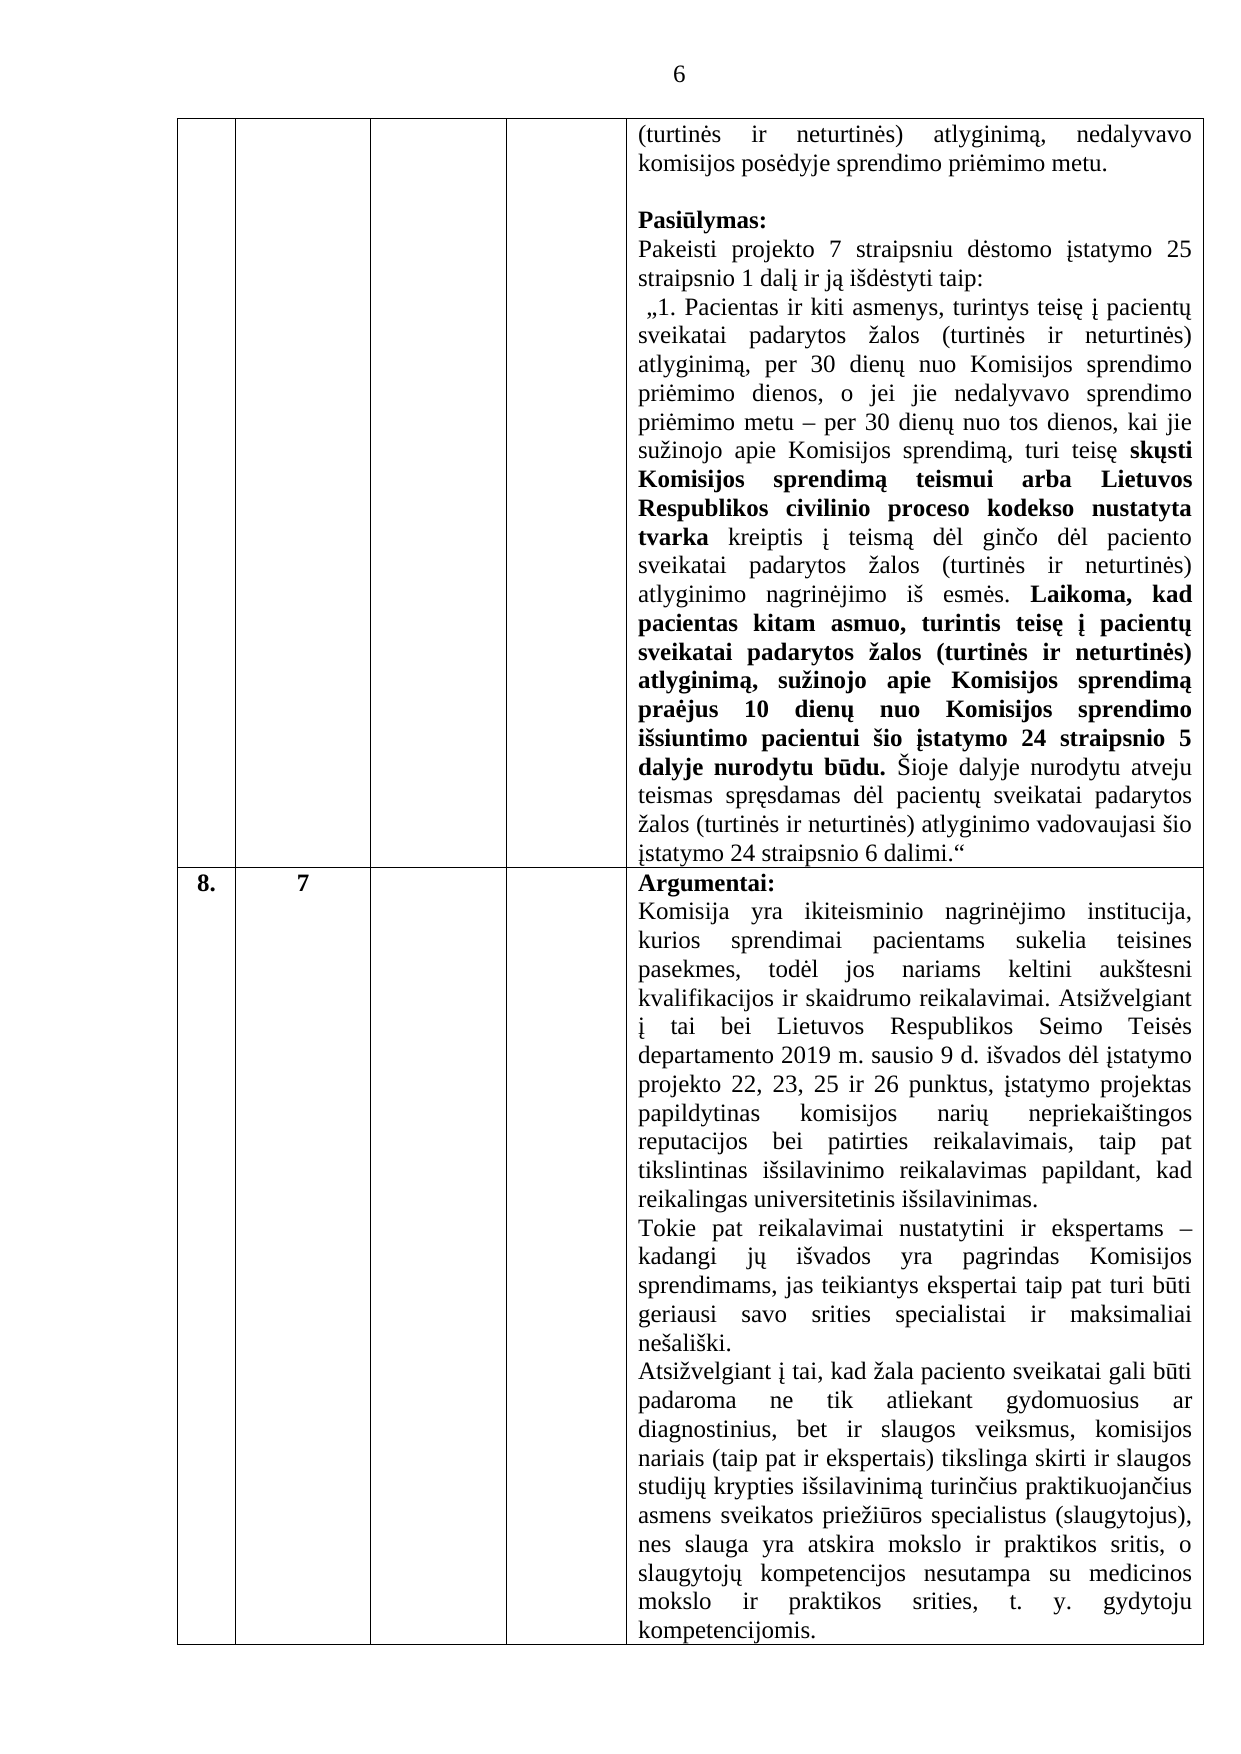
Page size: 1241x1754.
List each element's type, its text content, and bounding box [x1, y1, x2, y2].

table_cell 8. [178, 868, 235, 1644]
table_cell [371, 868, 506, 1644]
table_cell [178, 119, 235, 867]
table_cell [507, 119, 626, 867]
table_cell [236, 119, 370, 867]
table_cell (turtinės ir neturtinės) atlyginimą, nedalyvavo komisijos posėdyje sprendimo priėmimo metu. Pasiūlymas: Pakeisti projekto 7 straipsniu dėstomo įstatymo 25 straipsnio 1 dalį ir ją išdėstyti taip: „1. Pacientas ir kiti asmenys, turintys teisę į pacientų sveikatai padarytos žalos (turtinės ir neturtinės) atlyginimą, per 30 dienų nuo Komisijos sprendimo priėmimo dienos, o jei jie nedalyvavo sprendimo priėmimo metu – per 30 dienų nuo tos dienos, kai jie sužinojo apie Komisijos sprendimą, turi teisę skųsti Komisijos sprendimą teismui arba Lietuvos Respublikos civilinio proceso kodekso nustatyta tvarka kreiptis į teismą dėl ginčo dėl paciento sveikatai padarytos žalos (turtinės ir neturtinės) atlyginimo nagrinėjimo iš esmės. Laikoma, kad pacientas kitam asmuo, turintis teisę į pacientų sveikatai padarytos žalos (turtinės ir neturtinės) atlyginimą, sužinojo apie Komisijos sprendimą praėjus 10 dienų nuo Komisijos sprendimo išsiuntimo pacientui šio įstatymo 24 straipsnio 5 dalyje nurodytu būdu. Šioje dalyje nurodytu atveju teismas spręsdamas dėl pacientų sveikatai padarytos žalos (turtinės ir neturtinės) atlyginimo vadovaujasi šio įstatymo 24 straipsnio 6 dalimi.“ [627, 119, 1203, 867]
table_cell Argumentai: Komisija yra ikiteisminio nagrinėjimo institucija, kurios sprendimai pacientams sukelia teisines pasekmes, todėl jos nariams keltini aukštesni kvalifikacijos ir skaidrumo reikalavimai. Atsižvelgiant į tai bei Lietuvos Respublikos Seimo Teisės departamento 2019 m. sausio 9 d. išvados dėl įstatymo projekto 22, 23, 25 ir 26 punktus, įstatymo projektas papildytinas komisijos narių nepriekaištingos reputacijos bei patirties reikalavimais, taip pat tikslintinas išsilavinimo reikalavimas papildant, kad reikalingas universitetinis išsilavinimas. Tokie pat reikalavimai nustatytini ir ekspertams – kadangi jų išvados yra pagrindas Komisijos sprendimams, jas teikiantys ekspertai taip pat turi būti geriausi savo srities specialistai ir maksimaliai nešališki. Atsižvelgiant į tai, kad žala paciento sveikatai gali būti padaroma ne tik atliekant gydomuosius ar diagnostinius, bet ir slaugos veiksmus, komisijos nariais (taip pat ir ekspertais) tikslinga skirti ir slaugos studijų krypties išsilavinimą turinčius praktikuojančius asmens sveikatos priežiūros specialistus (slaugytojus), nes slauga yra atskira mokslo ir praktikos sritis, o slaugytojų kompetencijos nesutampa su medicinos mokslo ir praktikos srities, t. y. gydytoju kompetencijomis. [627, 868, 1203, 1644]
table_cell 7 [236, 868, 370, 1644]
table_cell [371, 119, 506, 867]
table_cell [507, 868, 626, 1644]
